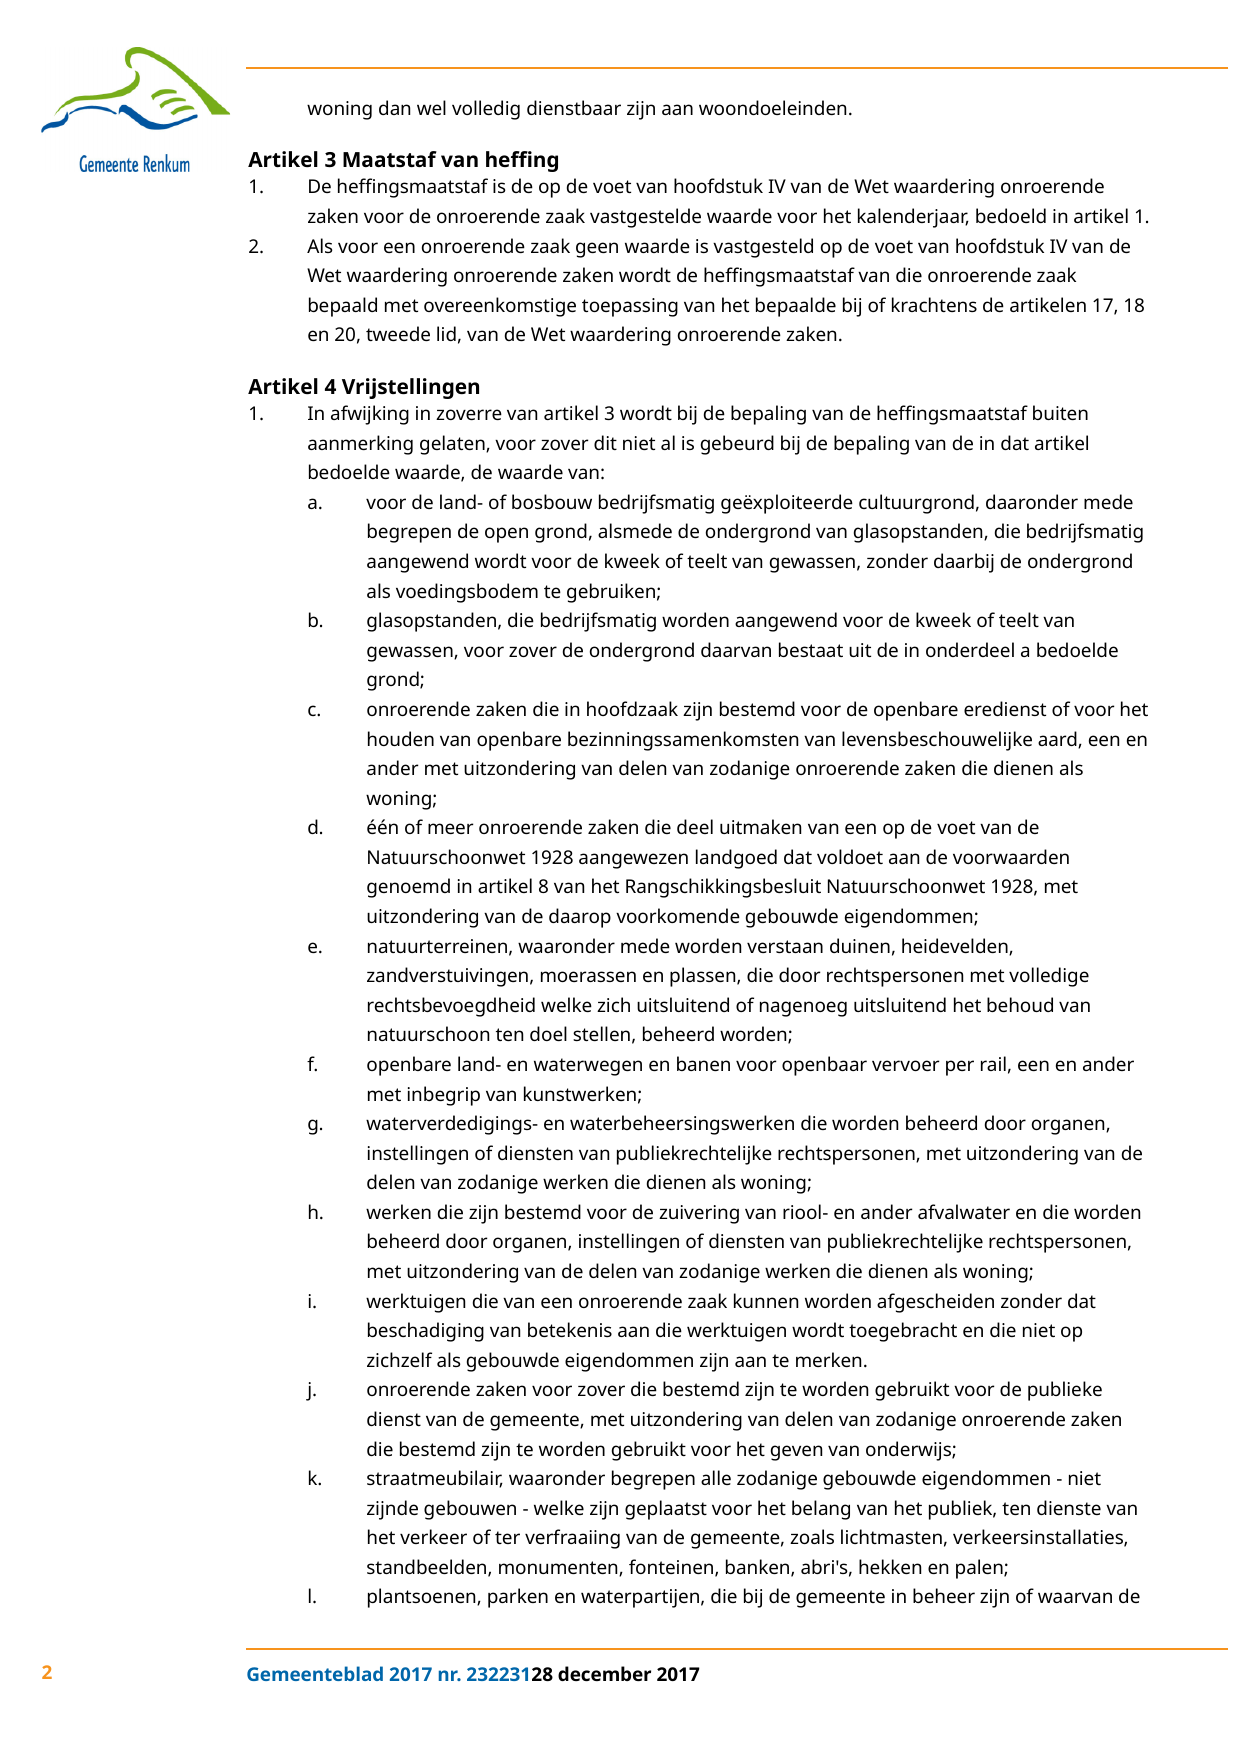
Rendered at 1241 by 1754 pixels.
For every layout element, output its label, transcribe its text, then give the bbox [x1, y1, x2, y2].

list onroerende zaken die in hoofdzaak zijn bestemd voor de openbare eredienst of voor het houden van openbare bezinningssamenkomsten van levensbeschouwelijke aard, een en ander met uitzondering van delen van zodanige onroerende zaken die dienen als woning; [307, 696, 1152, 811]
list werken die zijn bestemd voor de zuivering van riool- en ander afvalwater en die worden beheerd door organen, instellingen of diensten van publiekrechtelijke rechtspersonen, met uitzondering van de delen van zodanige werken die dienen als woning; [307, 1199, 1152, 1284]
list natuurterreinen, waaronder mede worden verstaan duinen, heidevelden, zandverstuivingen, moerassen en plassen, die door rechtspersonen met volledige rechtsbevoegdheid welke zich uitsluitend of nagenoeg uitsluitend het behoud van natuurschoon ten doel stellen, beheerd worden; [307, 933, 1152, 1047]
list plantsoenen, parken en waterpartijen, die bij de gemeente in beheer zijn of waarvan de [307, 1584, 1152, 1609]
list In afwijking in zoverre van artikel 3 wordt bij de bepaling van de heffingsmaatstaf buiten aanmerking gelaten, voor zover dit niet al is gebeurd bij de bepaling van de in dat artikel bedoelde waarde, de waarde van: [248, 400, 1152, 485]
text Artikel 3 Maatstaf van heffing [248, 145, 1152, 174]
list voor de land- of bosbouw bedrijfsmatig geëxploiteerde cultuurgrond, daaronder mede begrepen de open grond, alsmede de ondergrond van glasopstanden, die bedrijfsmatig aangewend wordt voor de kweek of teelt van gewassen, zonder daarbij de ondergrond als voedingsbodem te gebruiken; [307, 489, 1152, 604]
list Als voor een onroerende zaak geen waarde is vastgesteld op de voet van hoofdstuk IV van de Wet waardering onroerende zaken wordt de heffingsmaatstaf van die onroerende zaak bepaald met overeenkomstige toepassing van het bepaalde bij of krachtens de artikelen 17, 18 en 20, tweede lid, van de Wet waardering onroerende zaken. [248, 233, 1152, 347]
list straatmeubilair, waaronder begrepen alle zodanige gebouwde eigendommen - niet zijnde gebouwen - welke zijn geplaatst voor het belang van het publiek, ten dienste van het verkeer of ter verfraaiing van de gemeente, zoals lichtmasten, verkeersinstallaties, standbeelden, monumenten, fonteinen, banken, abri's, hekken en palen; [307, 1465, 1152, 1580]
list onroerende zaken voor zover die bestemd zijn te worden gebruikt voor de publieke dienst van de gemeente, met uitzondering van delen van zodanige onroerende zaken die bestemd zijn te worden gebruikt voor het geven van onderwijs; [307, 1377, 1152, 1462]
list openbare land- en waterwegen en banen voor openbaar vervoer per rail, een en ander met inbegrip van kunstwerken; [307, 1051, 1152, 1107]
list waterverdedigings- en waterbeheersingswerken die worden beheerd door organen, instellingen of diensten van publiekrechtelijke rechtspersonen, met uitzondering van de delen van zodanige werken die dienen als woning; [307, 1110, 1152, 1195]
list woning dan wel volledig dienstbaar zijn aan woondoeleinden. [248, 95, 1152, 121]
list De heffingsmaatstaf is de op de voet van hoofdstuk IV van de Wet waardering onroerende zaken voor de onroerende zaak vastgestelde waarde voor het kalenderjaar, bedoeld in artikel 1. [248, 174, 1152, 229]
list glasopstanden, die bedrijfsmatig worden aangewend voor de kweek of teelt van gewassen, voor zover de ondergrond daarvan bestaat uit de in onderdeel a bedoelde grond; [307, 607, 1152, 692]
picture [41, 47, 231, 172]
list één of meer onroerende zaken die deel uitmaken van een op de voet van de Natuurschoonwet 1928 aangewezen landgoed dat voldoet aan de voorwaarden genoemd in artikel 8 van het Rangschikkingsbesluit Natuurschoonwet 1928, met uitzondering van de daarop voorkomende gebouwde eigendommen; [307, 814, 1152, 929]
text Artikel 4 Vrijstellingen [248, 372, 1152, 400]
list werktuigen die van een onroerende zaak kunnen worden afgescheiden zonder dat beschadiging van betekenis aan die werktuigen wordt toegebracht en die niet op zichzelf als gebouwde eigendommen zijn aan te merken. [307, 1288, 1152, 1373]
